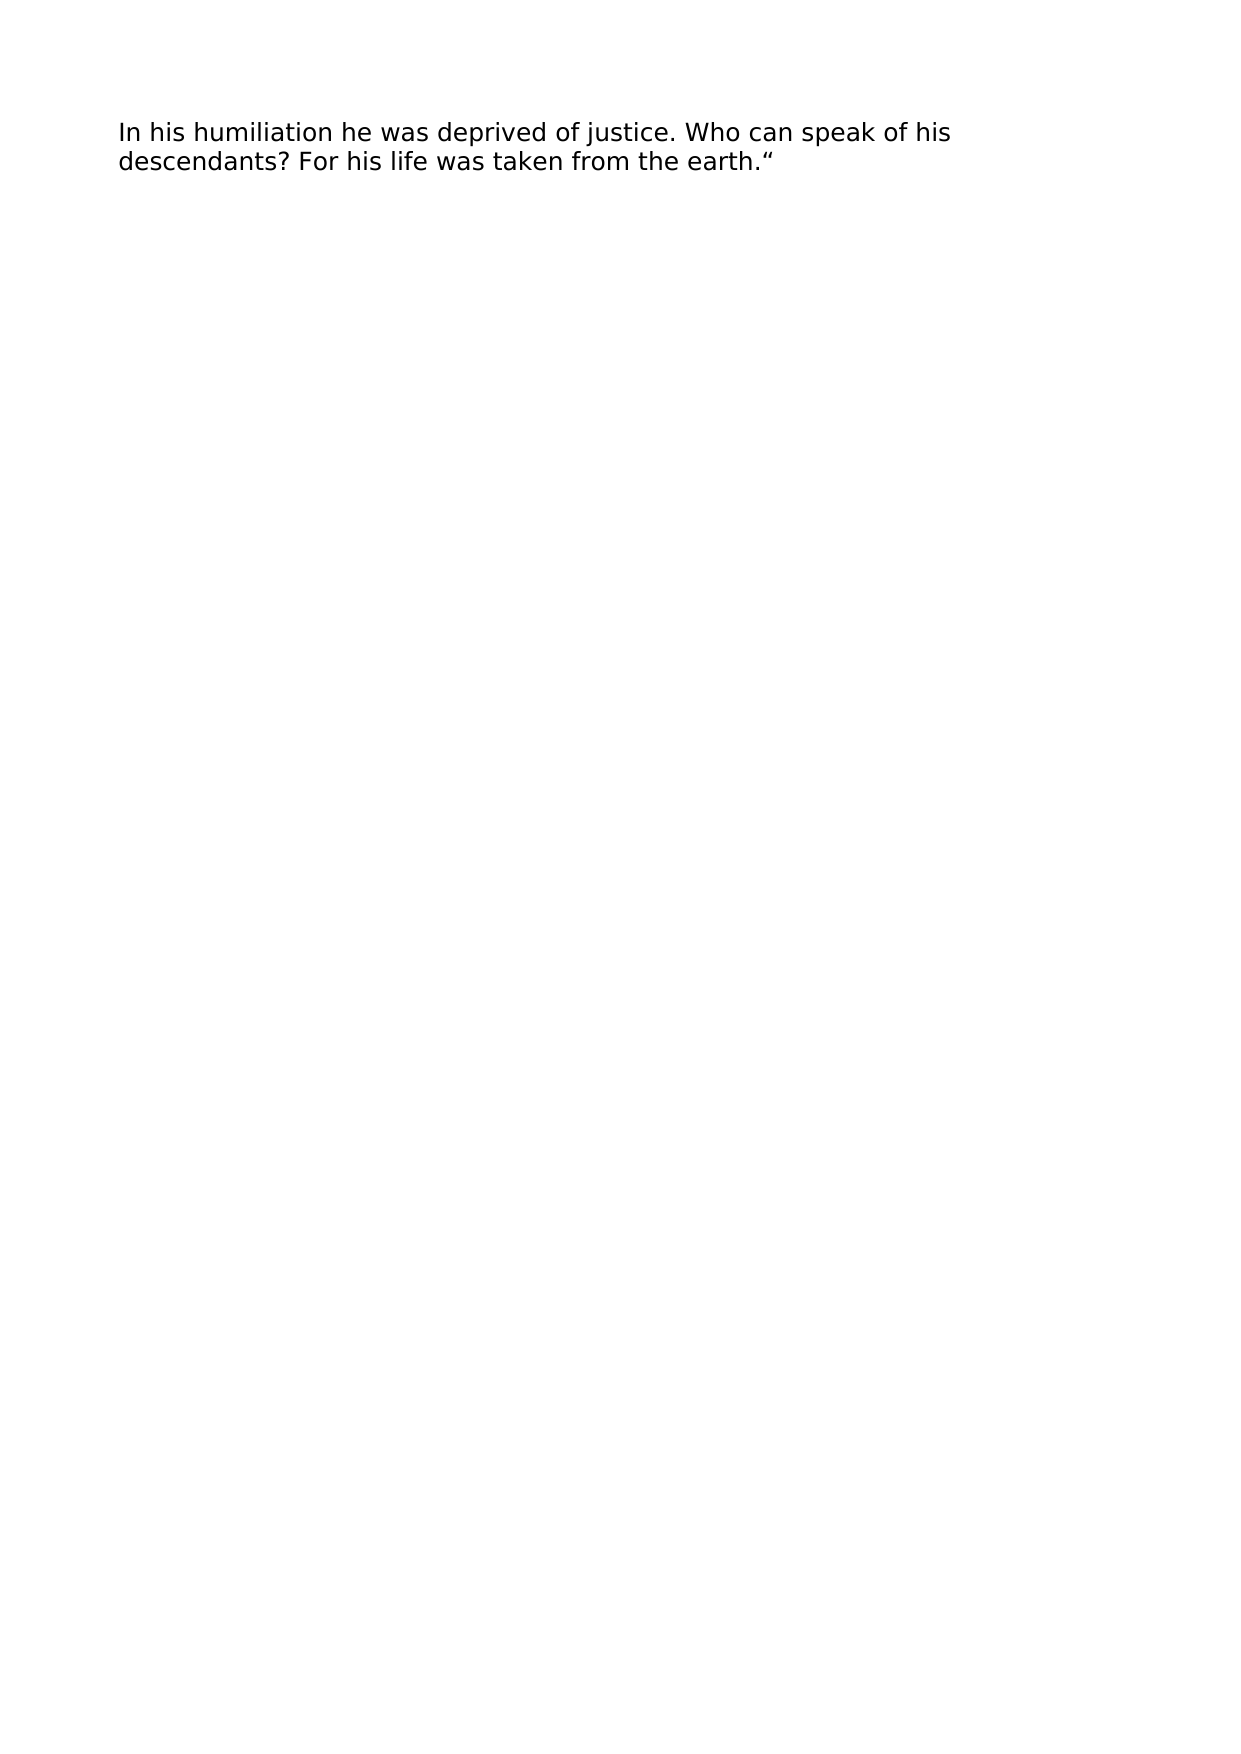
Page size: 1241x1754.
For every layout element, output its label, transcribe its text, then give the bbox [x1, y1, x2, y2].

text In his humiliation he was deprived of justice. Who can speak of his descendants? For his life was taken from the earth.“ [118, 118, 1122, 176]
